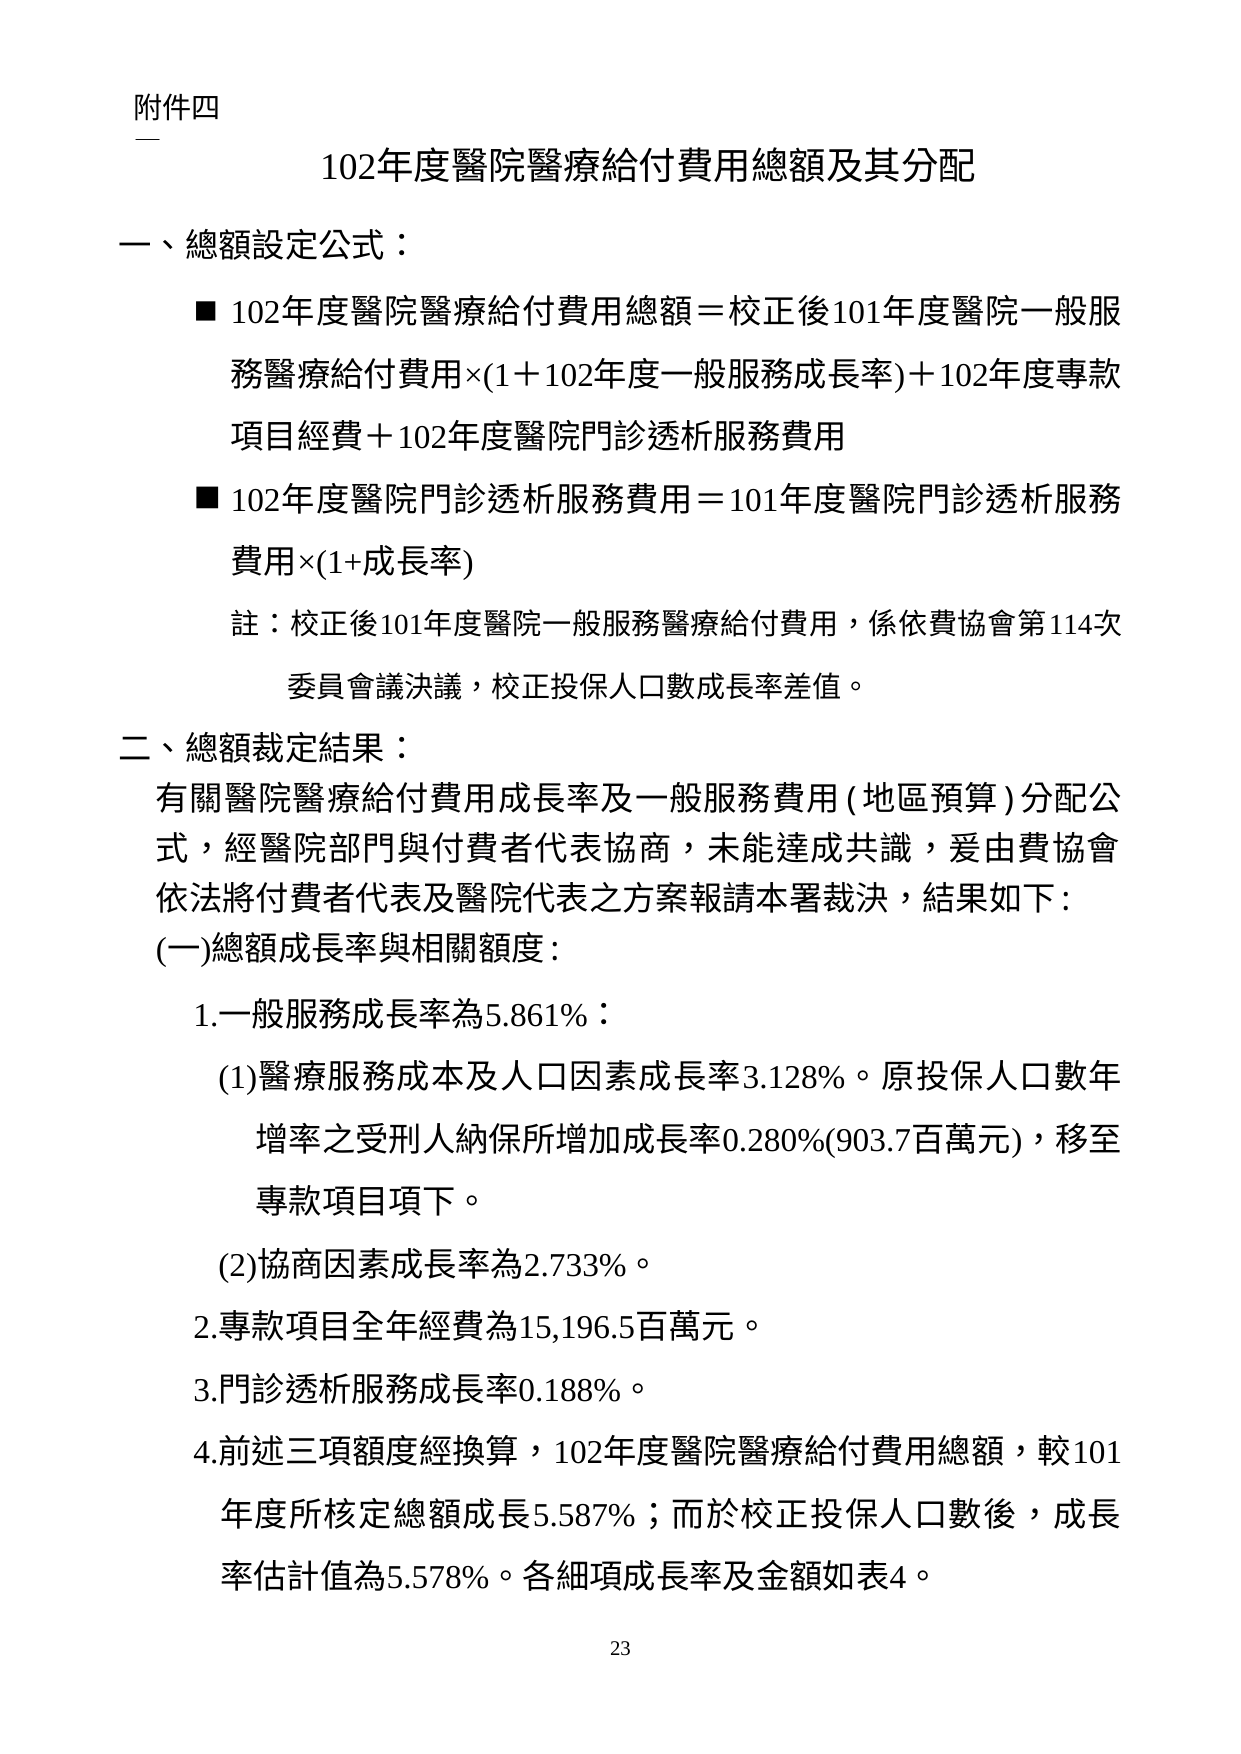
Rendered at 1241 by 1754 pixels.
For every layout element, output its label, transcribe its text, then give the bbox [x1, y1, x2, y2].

text 102年度醫院醫療給付費用總額及其分配 [174, 122, 1122, 184]
text (2)協商因素成長率為2.733%。 [218, 1220, 1122, 1283]
list 102年度醫院醫療給付費用總額＝校正後101年度醫院一般服務醫療給付費用×(1＋102年度一般服務成長率)＋102年度專款項目經費＋102年度醫院門診透析服務費用 [193, 268, 1122, 455]
text (一)總額成長率與相關額度: [156, 920, 1122, 970]
text 註：校正後101年度醫院一般服務醫療給付費用，係依費協會第114次委員會議決議，校正投保人口數成長率差值。 [231, 580, 1122, 705]
text 二、總額裁定結果： [118, 720, 1122, 770]
text 1.一般服務成長率為5.861%： [193, 970, 1122, 1033]
list 102年度醫院門診透析服務費用＝101年度醫院門診透析服務費用×(1+成長率) [193, 455, 1122, 580]
text 有關醫院醫療給付費用成長率及一般服務費用(地區預算)分配公式，經醫院部門與付費者代表協商，未能達成共識，爰由費協會依法將付費者代表及醫院代表之方案報請本署裁決，結果如下: [156, 770, 1122, 920]
text 4.前述三項額度經換算，102年度醫院醫療給付費用總額，較101年度所核定總額成長5.587%；而於校正投保人口數後，成長率估計值為5.578%。各細項成長率及金額如表4。 [193, 1408, 1122, 1595]
text [118, 77, 243, 147]
text 附件四四一 [133, 85, 228, 140]
text (1)醫療服務成本及人口因素成長率3.128%。原投保人口數年增率之受刑人納保所增加成長率0.280%(903.7百萬元)，移至專款項目項下。 [218, 1033, 1122, 1220]
text 3.門診透析服務成長率0.188%。 [193, 1345, 1122, 1408]
text 一、總額設定公式： [118, 218, 1122, 268]
text 2.專款項目全年經費為15,196.5百萬元。 [193, 1283, 1122, 1345]
